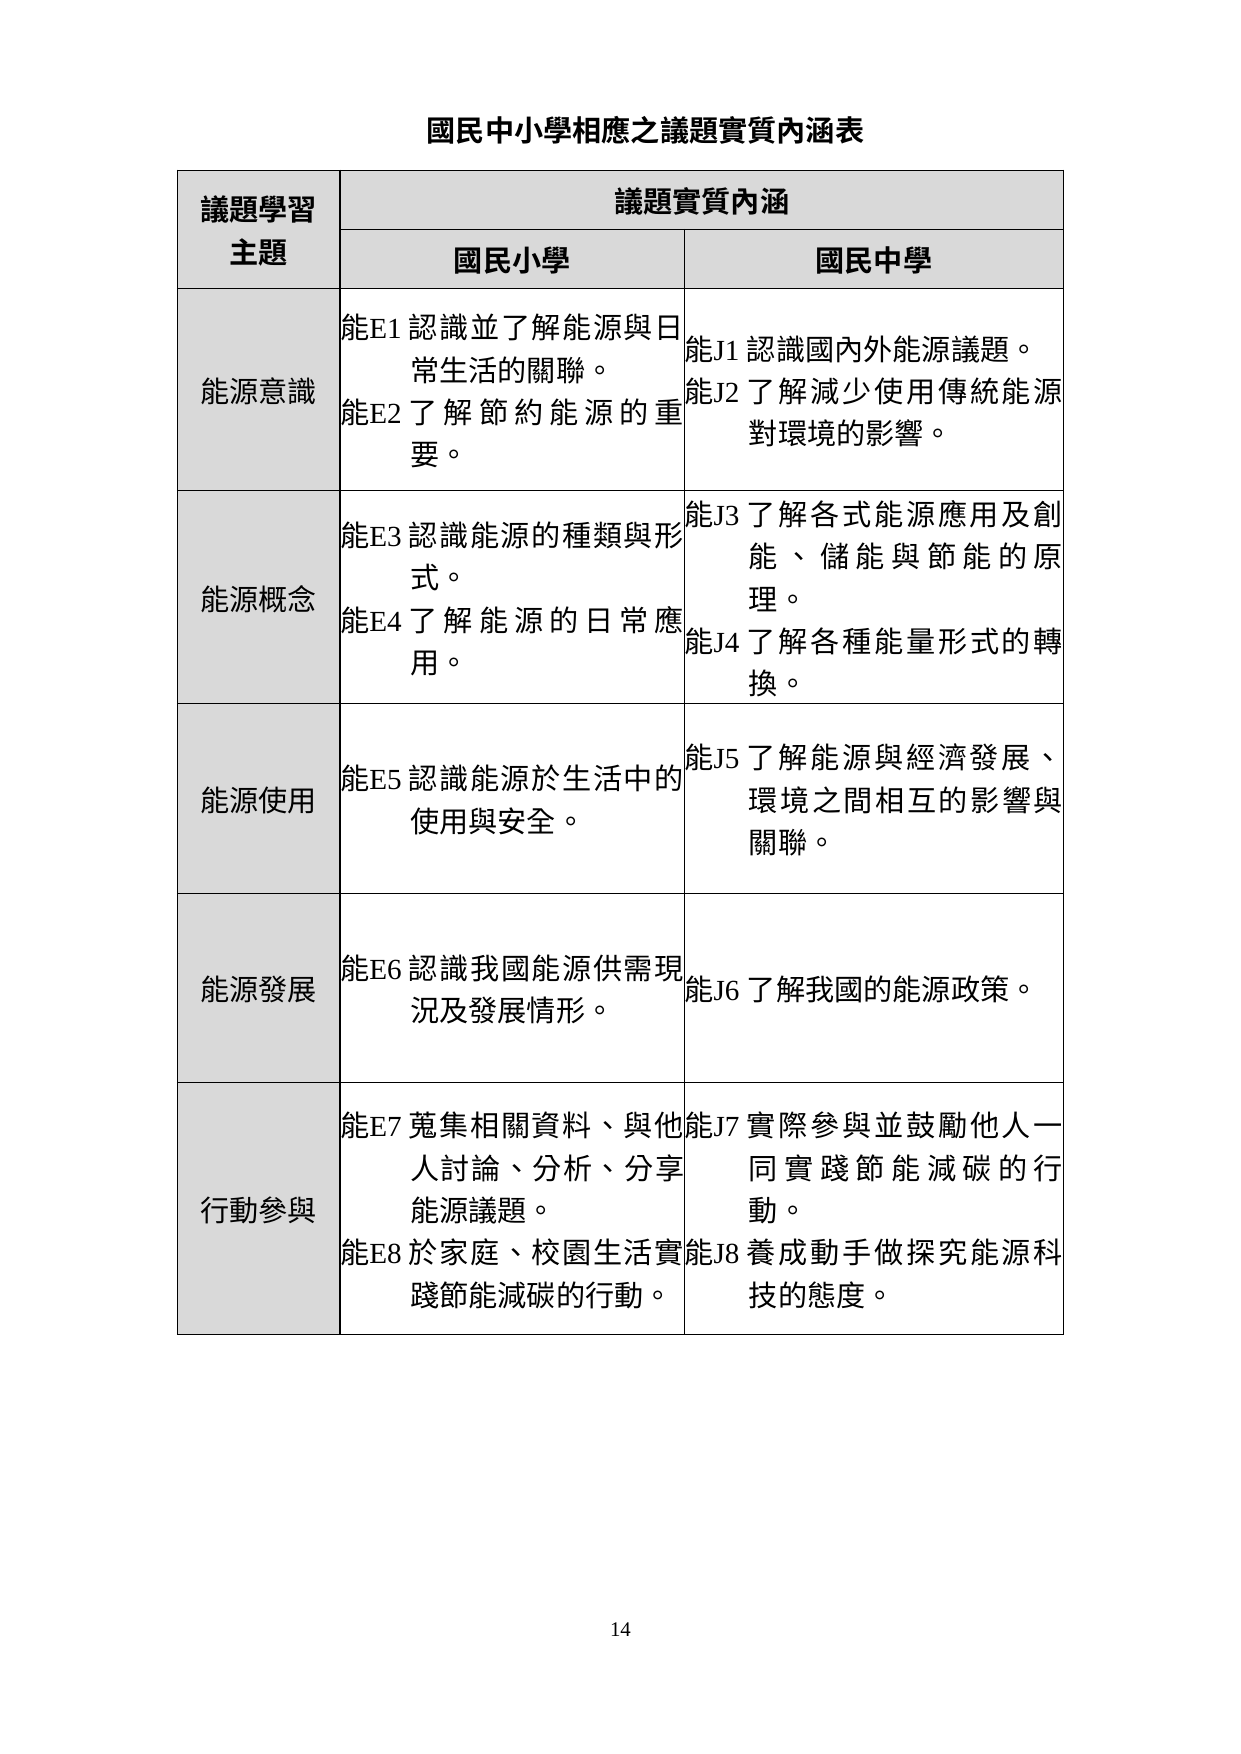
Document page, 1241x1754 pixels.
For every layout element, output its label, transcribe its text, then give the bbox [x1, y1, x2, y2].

table_header 議題學習 主題 [178, 171, 339, 288]
table_cell 實際參與並鼓勵他人一同實踐節能減碳的行動。 養成動手做探究能源科技的態度。 [685, 1083, 1063, 1334]
table_header 議題實質內涵 [341, 171, 1063, 229]
table_cell 認識國內外能源議題。 了解減少使用傳統能源對環境的影響。 [685, 289, 1063, 490]
table_cell 能源使用 [178, 704, 339, 893]
table_cell 能源意識 [178, 289, 339, 490]
table_cell 國民中學 [685, 230, 1063, 288]
table_cell 能源概念 [178, 491, 339, 703]
table_cell 認識我國能源供需現況及發展情形。 [341, 894, 684, 1082]
table_cell 了解各式能源應用及創能、儲能與節能的原理。 了解各種能量形式的轉換。 [685, 491, 1063, 703]
table_cell 國民小學 [341, 230, 684, 288]
table_cell 行動參與 [178, 1083, 339, 1334]
text 國民中小學相應之議題實質內涵表 [227, 103, 1063, 151]
table_cell 了解我國的能源政策。 [685, 894, 1063, 1082]
table_cell 認識能源的種類與形式。 了解能源的日常應用。 [341, 491, 684, 703]
table_cell 蒐集相關資料、與他人討論、分析、分享能源議題。 於家庭、校園生活實踐節能減碳的行動。 [341, 1083, 684, 1334]
table_cell 認識並了解能源與日常生活的關聯。 了解節約能源的重要。 [341, 289, 684, 490]
table_cell 了解能源與經濟發展、環境之間相互的影響與關聯。 [685, 704, 1063, 893]
table_cell 能源發展 [178, 894, 339, 1082]
table_cell 認識能源於生活中的使用與安全。 [341, 704, 684, 893]
